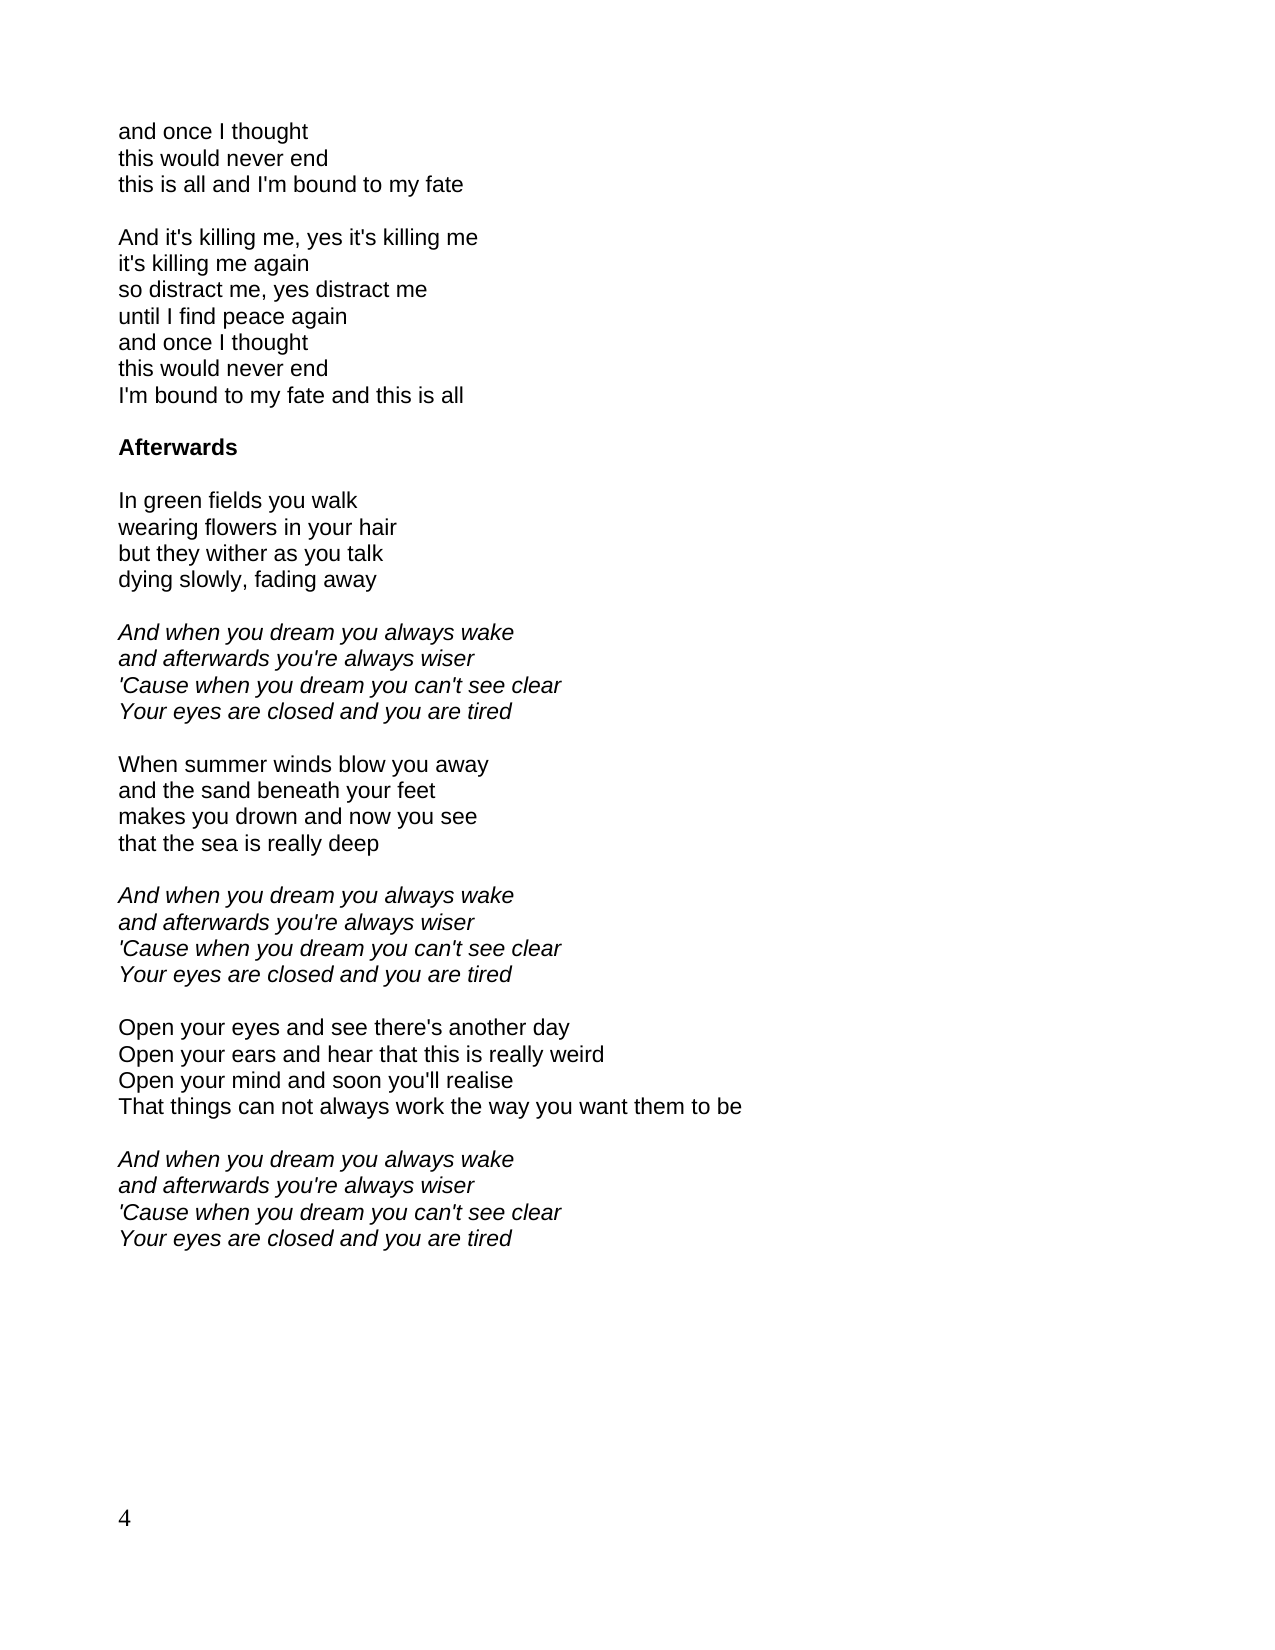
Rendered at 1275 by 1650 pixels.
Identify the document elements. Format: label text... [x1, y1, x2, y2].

text When summer winds blow you away [118, 751, 1157, 777]
text so distract me, yes distract me [118, 276, 1157, 303]
text Your eyes are closed and you are tired [118, 961, 1157, 988]
text this would never end [118, 355, 1157, 382]
text this is all and I'm bound to my fate [118, 171, 1157, 197]
text Open your eyes and see there's another day [118, 1014, 1157, 1041]
text 'Cause when you dream you can't see clear [118, 672, 1157, 698]
text Open your ears and hear that this is really weird [118, 1041, 1157, 1067]
text and afterwards you're always wiser [118, 645, 1157, 672]
text and afterwards you're always wiser [118, 909, 1157, 935]
text and once I thought [118, 329, 1157, 355]
text but they wither as you talk [118, 540, 1157, 566]
text Your eyes are closed and you are tired [118, 698, 1157, 724]
text this would never end [118, 144, 1157, 171]
text In green fields you walk [118, 487, 1157, 513]
text And when you dream you always wake [118, 882, 1157, 909]
text Open your mind and soon you'll realise [118, 1067, 1157, 1093]
text until I find peace again [118, 303, 1157, 329]
text 'Cause when you dream you can't see clear [118, 1199, 1157, 1225]
text that the sea is really deep [118, 830, 1157, 856]
text wearing flowers in your hair [118, 513, 1157, 540]
text it's killing me again [118, 250, 1157, 276]
text and the sand beneath your feet [118, 777, 1157, 803]
text Your eyes are closed and you are tired [118, 1225, 1157, 1251]
text makes you drown and now you see [118, 803, 1157, 830]
text That things can not always work the way you want them to be [118, 1093, 1157, 1119]
text Afterwards [118, 434, 1157, 461]
text and afterwards you're always wiser [118, 1172, 1157, 1199]
text 'Cause when you dream you can't see clear [118, 935, 1157, 961]
text And when you dream you always wake [118, 1146, 1157, 1172]
text and once I thought [118, 118, 1157, 144]
text And it's killing me, yes it's killing me [118, 223, 1157, 250]
text And when you dream you always wake [118, 619, 1157, 645]
text dying slowly, fading away [118, 566, 1157, 592]
text I'm bound to my fate and this is all [118, 382, 1157, 408]
